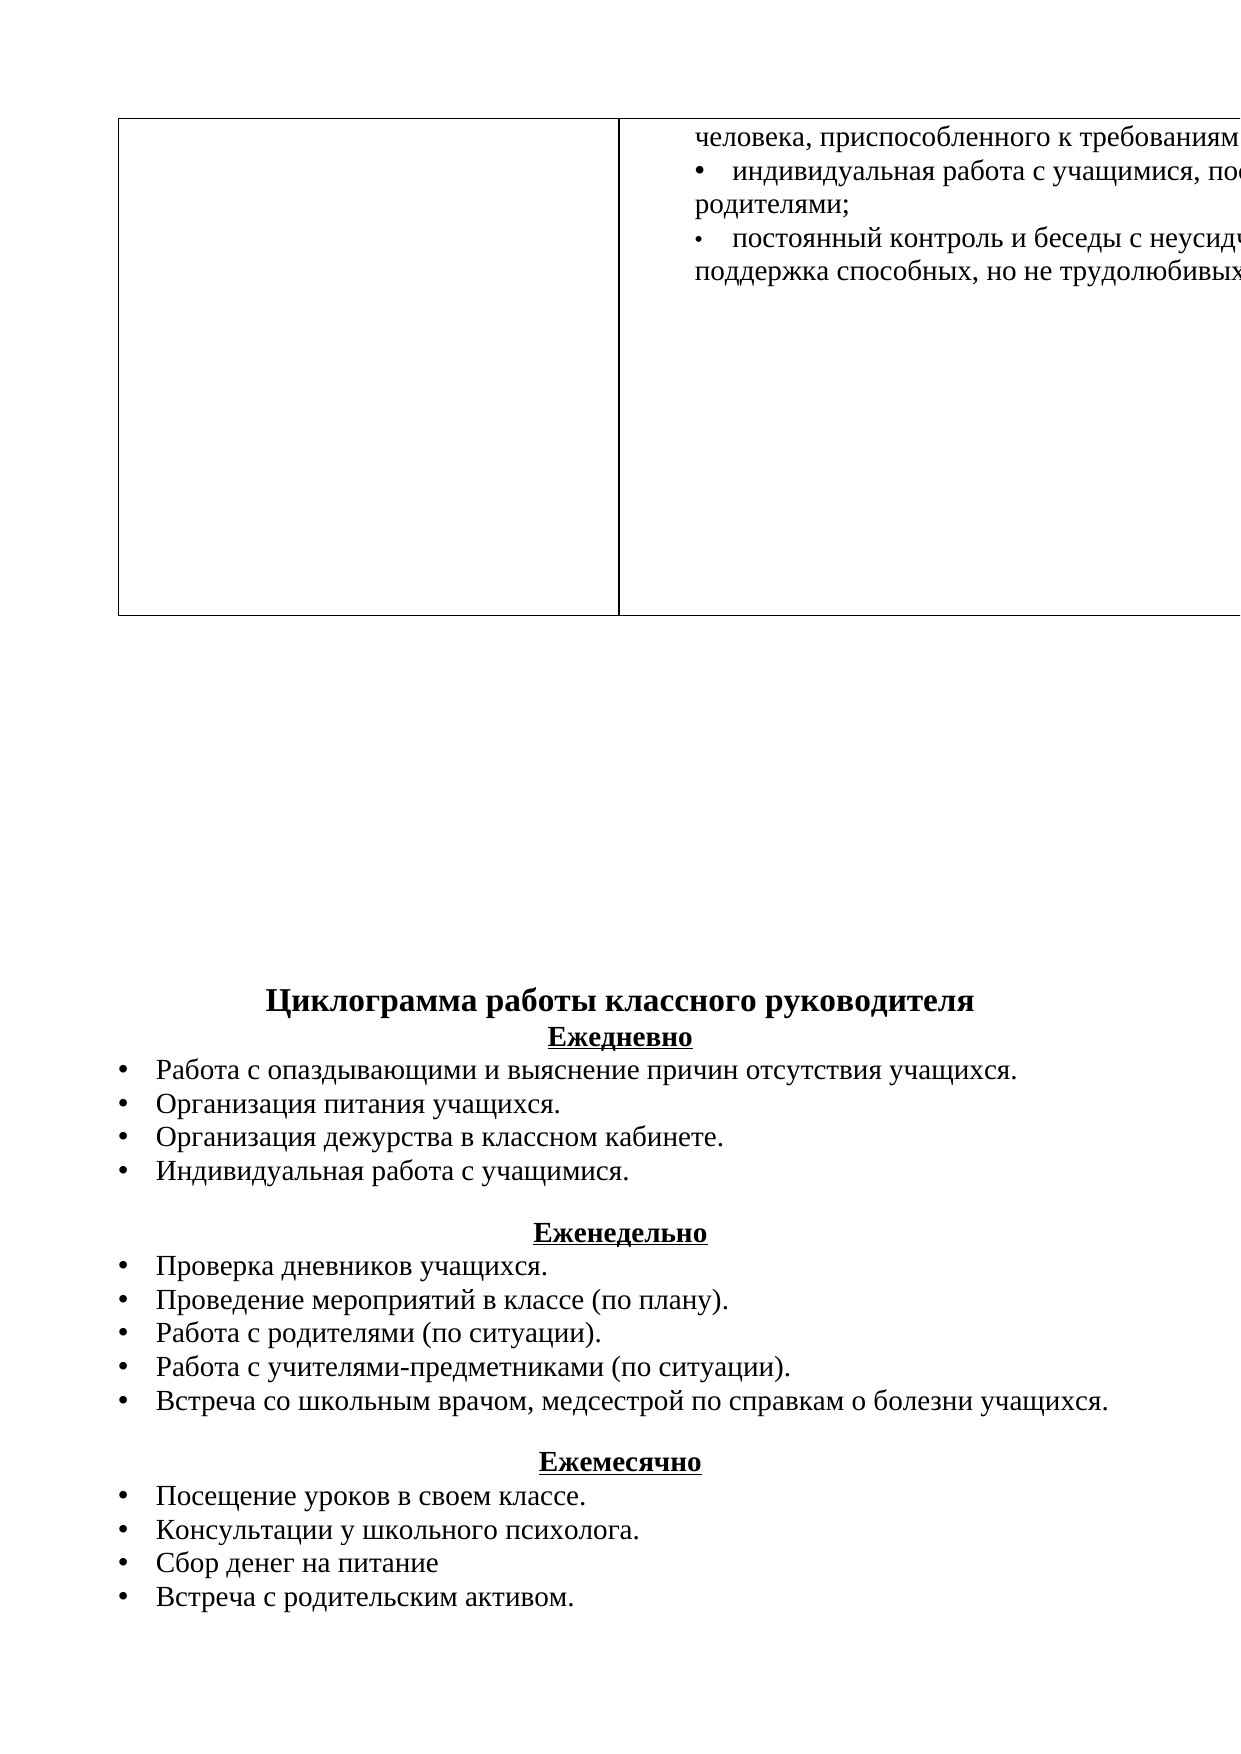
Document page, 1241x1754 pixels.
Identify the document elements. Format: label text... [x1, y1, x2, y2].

text Ежедневно [118, 1019, 1122, 1052]
list Встреча со школьным врачом, медсестрой по справкам о болезни учащихся. [81, 1383, 1122, 1417]
list Работа с учителями-предметниками (по ситуации). [81, 1349, 1122, 1383]
text Еженедельно [118, 1215, 1122, 1248]
list Организация питания учащихся. [81, 1086, 1122, 1119]
list Проверка дневников учащихся. [81, 1248, 1122, 1282]
list Работа с родителями (по ситуации). [81, 1316, 1122, 1349]
list Организация дежурства в классном кабинете. [81, 1119, 1122, 1153]
list Посещение уроков в своем классе. [81, 1478, 1122, 1512]
list Работа с опаздывающими и выяснение причин отсутствия учащихся. [81, 1052, 1122, 1086]
list Сбор денег на питание [81, 1545, 1122, 1579]
list Проведение мероприятий в классе (по плану). [81, 1282, 1122, 1316]
table_cell [119, 119, 618, 615]
list Консультации у школьного психолога. [81, 1512, 1122, 1545]
list Встреча с родительским активом. [81, 1579, 1122, 1613]
list Индивидуальная работа с учащимися. [81, 1153, 1122, 1187]
table_cell постоянный контроль за успеваемостью учащихся; воспитывать социально адаптированного человека, т.е. человека, приспособленного к требованиям общества; индивидуальная работа с учащимися, постоянная связь с родителями; постоянный контроль и беседы с неусидчивыми ребятами, поддержка способных, но не трудолюбивых учащихся. [620, 119, 1240, 615]
text Циклограмма работы классного руководителя [118, 980, 1122, 1019]
text Ежемесячно [118, 1444, 1122, 1478]
